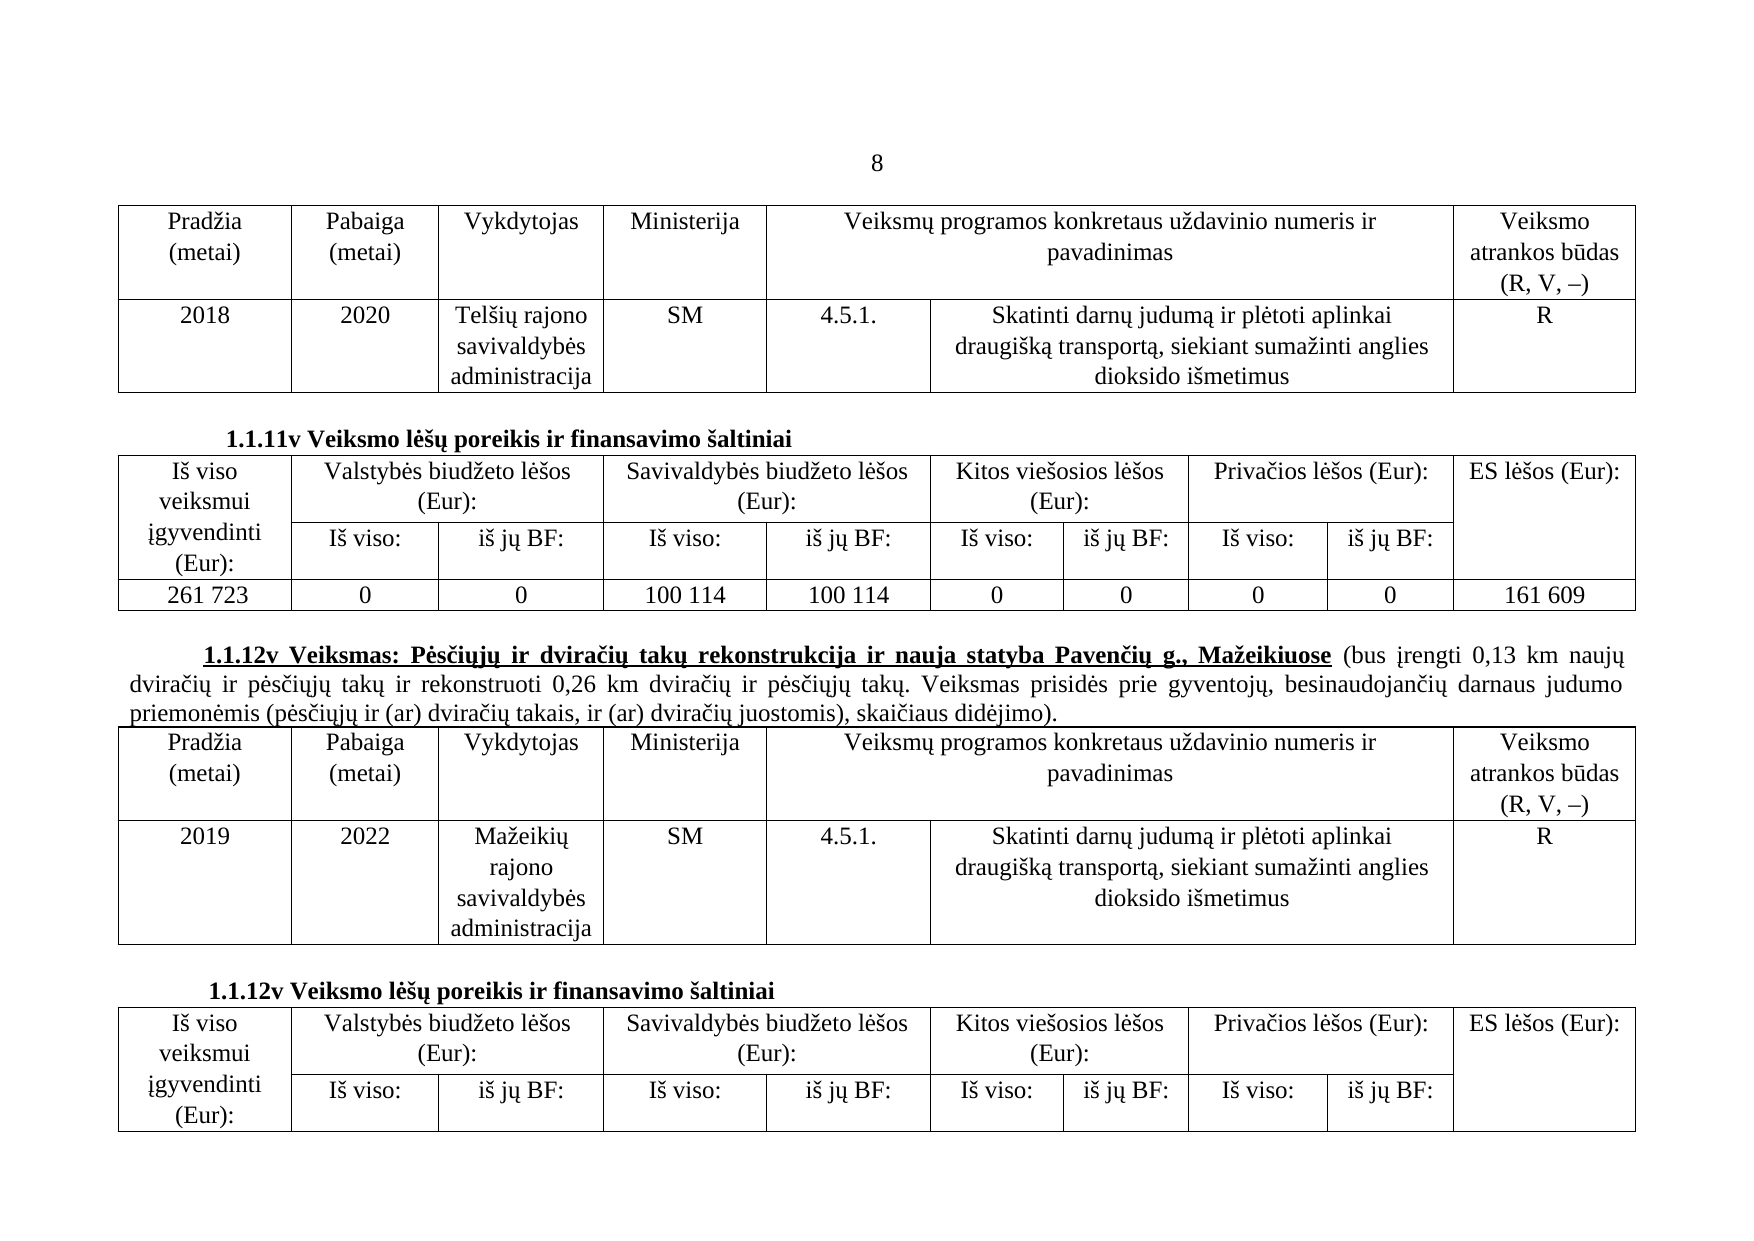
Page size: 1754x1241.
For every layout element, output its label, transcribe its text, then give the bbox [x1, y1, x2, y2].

table_cell 2018 [119, 300, 291, 392]
table_cell Ministerija [604, 206, 766, 299]
table_cell Iš viso veiksmui įgyvendinti (Eur): [119, 456, 291, 579]
table_cell Pabaiga (metai) [292, 206, 438, 299]
table_cell 2019 [119, 821, 291, 944]
table_cell Iš viso: [604, 1075, 766, 1131]
table_cell 0 [1328, 580, 1453, 610]
table_cell 100 114 [767, 580, 930, 610]
table_cell Pradžia (metai) [119, 728, 291, 820]
table_cell Kitos viešosios lėšos (Eur): [931, 1008, 1188, 1074]
table_cell ES lėšos (Eur): [1454, 1008, 1635, 1131]
table_cell R [1454, 821, 1635, 944]
table_cell 2020 [292, 300, 438, 392]
table_cell Iš viso: [1189, 523, 1327, 579]
table_cell Veiksmų programos konkretaus uždavinio numeris ir pavadinimas [767, 206, 1453, 299]
table_cell Iš viso: [931, 523, 1063, 579]
table_cell ES lėšos (Eur): [1454, 456, 1635, 579]
table_cell 2022 [292, 821, 438, 944]
table_cell iš jų BF: [767, 523, 930, 579]
table_cell iš jų BF: [1328, 1075, 1453, 1131]
table_cell Iš viso veiksmui įgyvendinti (Eur): [119, 1008, 291, 1131]
table_cell 4.5.1. [767, 821, 930, 944]
table_cell 161 609 [1454, 580, 1635, 610]
table_cell SM [604, 300, 766, 392]
table_cell iš jų BF: [767, 1075, 930, 1131]
table_cell 1.1.12v Veiksmo lėšų poreikis ir finansavimo šaltiniai [118, 945, 1636, 1007]
table_cell 1.1.11v Veiksmo lėšų poreikis ir finansavimo šaltiniai [118, 393, 1636, 455]
table_cell Skatinti darnų judumą ir plėtoti aplinkai draugišką transportą, siekiant sumažinti anglies dioksido išmetimus [931, 300, 1453, 392]
table_cell 0 [1064, 580, 1188, 610]
table_cell Vykdytojas [439, 206, 603, 299]
table_cell Privačios lėšos (Eur): [1189, 1008, 1453, 1074]
table_cell 0 [931, 580, 1063, 610]
table_cell Pradžia (metai) [119, 206, 291, 299]
table_cell Pabaiga (metai) [292, 728, 438, 820]
table_cell Privačios lėšos (Eur): [1189, 456, 1453, 522]
table_cell 100 114 [604, 580, 766, 610]
table_cell Mažeikių rajono savivaldybės administracija [439, 821, 603, 944]
table_cell 0 [292, 580, 438, 610]
table_cell Veiksmo atrankos būdas (R, V, –) [1454, 728, 1635, 820]
table_cell Veiksmų programos konkretaus uždavinio numeris ir pavadinimas [767, 728, 1453, 820]
table_cell Skatinti darnų judumą ir plėtoti aplinkai draugišką transportą, siekiant sumažinti anglies dioksido išmetimus [931, 821, 1453, 944]
table_cell Veiksmo atrankos būdas (R, V, –) [1454, 206, 1635, 299]
table_cell Valstybės biudžeto lėšos (Eur): [292, 456, 603, 522]
table_cell Iš viso: [604, 523, 766, 579]
table_cell 4.5.1. [767, 300, 930, 392]
table_cell SM [604, 821, 766, 944]
table_cell 0 [1189, 580, 1327, 610]
table_cell Telšių rajono savivaldybės administracija [439, 300, 603, 392]
table_cell Vykdytojas [439, 728, 603, 820]
table_cell iš jų BF: [1064, 1075, 1188, 1131]
table_cell iš jų BF: [1064, 523, 1188, 579]
table_cell 1.1.12v Veiksmas: Pėsčiųjų ir dviračių takų rekonstrukcija ir nauja statyba Pavenčių g., Mažeikiuose (bus įrengti 0,13 km naujų dviračių ir pėsčiųjų takų ir rekonstruoti 0,26 km dviračių ir pėsčiųjų takų. Veiksmas prisidės prie gyventojų, besinaudojančių darnaus judumo priemonėmis (pėsčiųjų ir (ar) dviračių takais, ir (ar) dviračių juostomis), skaičiaus didėjimo). [118, 611, 1636, 726]
table_cell Savivaldybės biudžeto lėšos (Eur): [604, 1008, 930, 1074]
table_cell Iš viso: [292, 1075, 438, 1131]
table_cell Kitos viešosios lėšos (Eur): [931, 456, 1188, 522]
table_cell 261 723 [119, 580, 291, 610]
table_cell Iš viso: [292, 523, 438, 579]
table_cell Valstybės biudžeto lėšos (Eur): [292, 1008, 603, 1074]
table_cell Iš viso: [1189, 1075, 1327, 1131]
table_cell R [1454, 300, 1635, 392]
table_cell Iš viso: [931, 1075, 1063, 1131]
table_cell Ministerija [604, 728, 766, 820]
table_cell Savivaldybės biudžeto lėšos (Eur): [604, 456, 930, 522]
table_cell iš jų BF: [439, 1075, 603, 1131]
table_cell iš jų BF: [1328, 523, 1453, 579]
table_cell 0 [439, 580, 603, 610]
table_cell iš jų BF: [439, 523, 603, 579]
